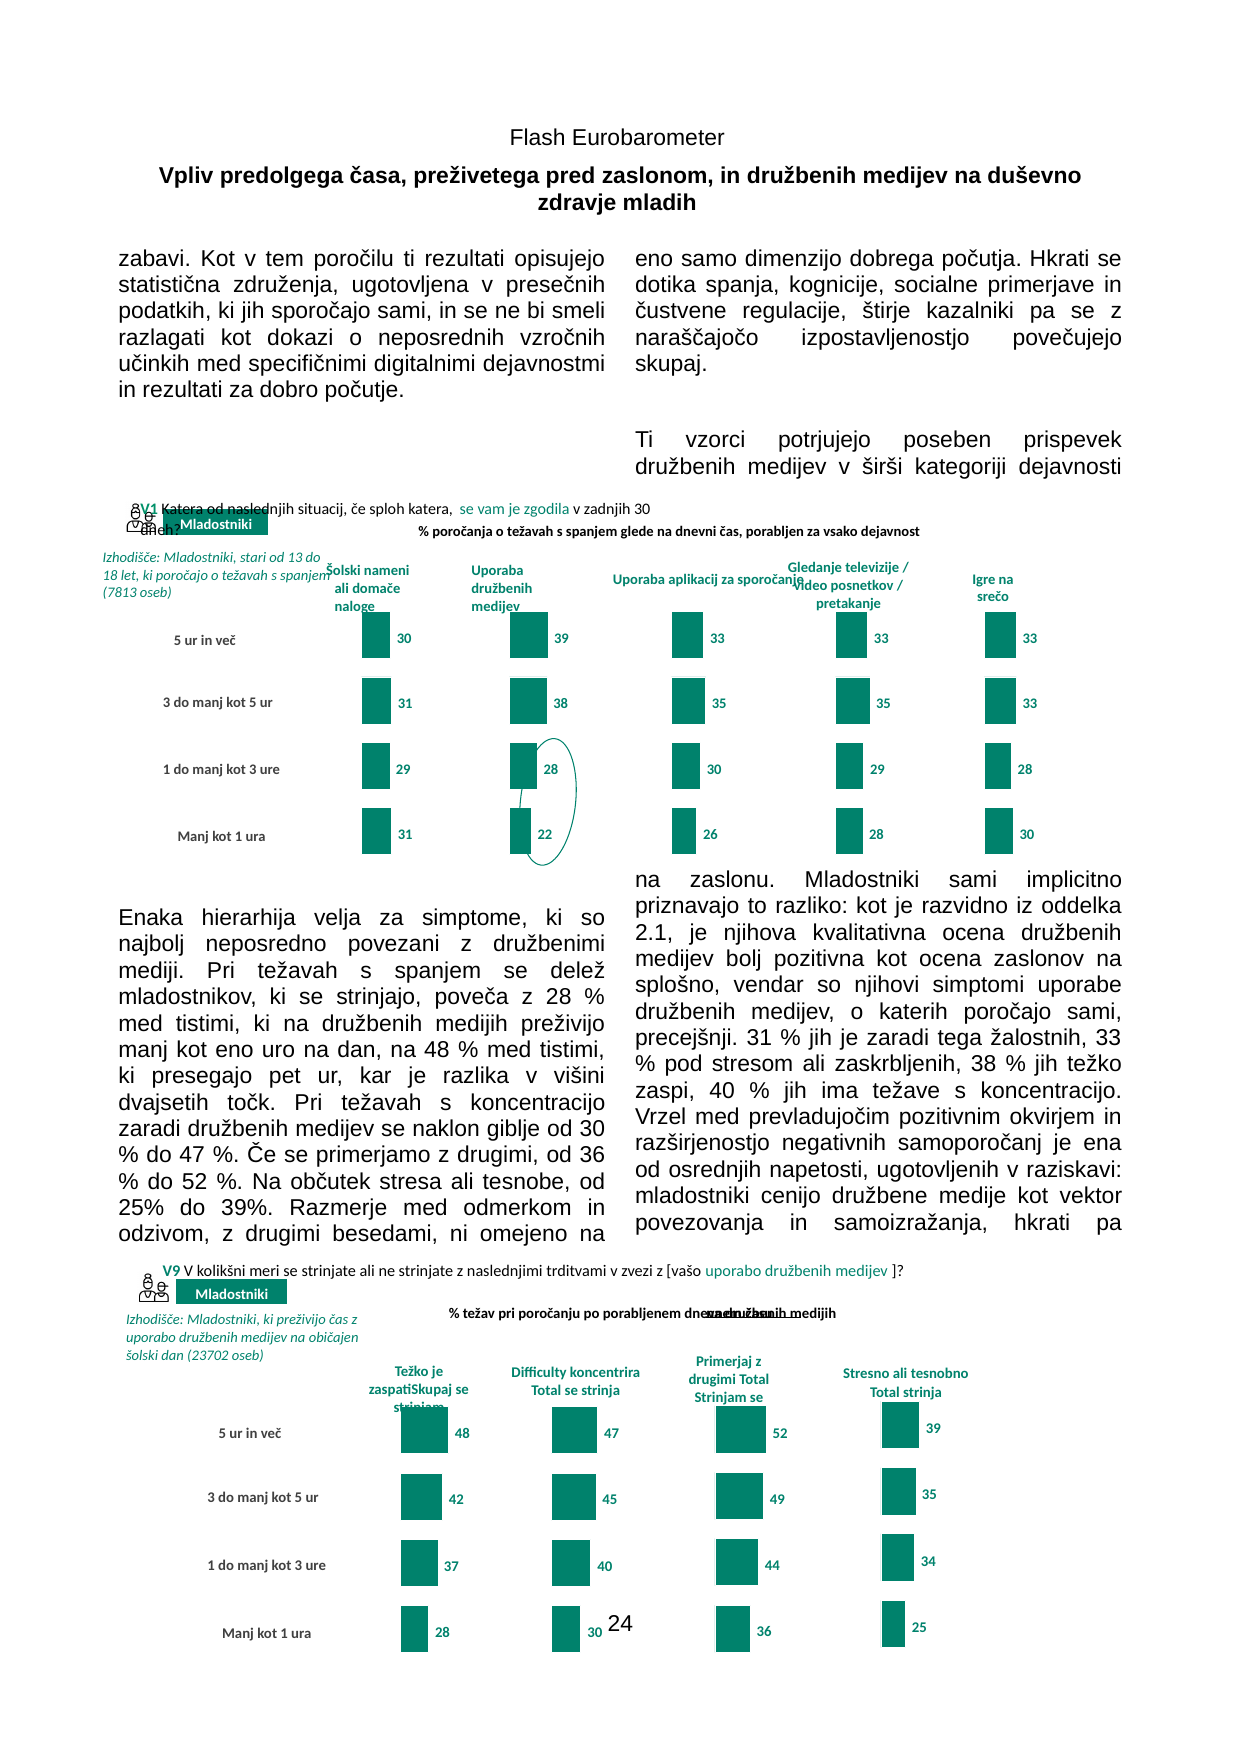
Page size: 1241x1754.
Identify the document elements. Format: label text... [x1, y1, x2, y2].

text eno samo dimenzijo dobrega počutja. Hkrati se dotika spanja, kognicije, socialne primerjave in čustvene regulacije, štirje kazalniki pa se z naraščajočo izpostavljenostjo povečujejo skupaj. [635, 244, 1122, 376]
text Enaka hierarhija velja za simptome, ki so najbolj neposredno povezani z družbenimi mediji. Pri težavah s spanjem se delež mladostnikov, ki se strinjajo, poveča z 28 % med tistimi, ki na družbenih medijih preživijo manj kot eno uro na dan, na 48 % med tistimi, ki presegajo pet ur, kar je razlika v višini dvajsetih točk. Pri težavah s koncentracijo zaradi družbenih medijev se naklon giblje od 30 % do 47 %. Če se primerjamo z drugimi, od 36 % do 52 %. Na občutek stresa ali tesnobe, od 25% do 39%. Razmerje med odmerkom in odzivom, z drugimi besedami, ni omejeno na [118, 904, 605, 1247]
picture [137, 1271, 172, 1305]
text Ti vzorci potrjujejo poseben prispevek družbenih medijev v širši kategoriji dejavnosti na zaslonu. Mladostniki sami implicitno priznavajo to razliko: kot je razvidno iz oddelka 2.1, je njihova kvalitativna ocena družbenih medijev bolj pozitivna kot ocena zaslonov na splošno, vendar so njihovi simptomi uporabe družbenih medijev, o katerih poročajo sami, precejšnji. 31 % jih je zaradi tega žalostnih, 33 % pod stresom ali zaskrbljenih, 38 % jih težko zaspi, 40 % jih ima težave s koncentracijo. Vrzel med prevladujočim pozitivnim okvirjem in razširjenostjo negativnih samoporočanj je ena od osrednjih napetosti, ugotovljenih v raziskavi: mladostniki cenijo družbene medije kot vektor povezovanja in samoizražanja, hkrati pa prepoznavajo njihove čustvene in kognitivne stroške v svojem vsakdanjem življenju. [635, 426, 1122, 1235]
text zabavi. Kot v tem poročilu ti rezultati opisujejo statistična združenja, ugotovljena v presečnih podatkih, ki jih sporočajo sami, in se ne bi smeli razlagati kot dokazi o neposrednih vzročnih učinkih med specifičnimi digitalnimi dejavnostmi in rezultati za dobro počutje. [118, 244, 605, 403]
picture [125, 501, 159, 535]
